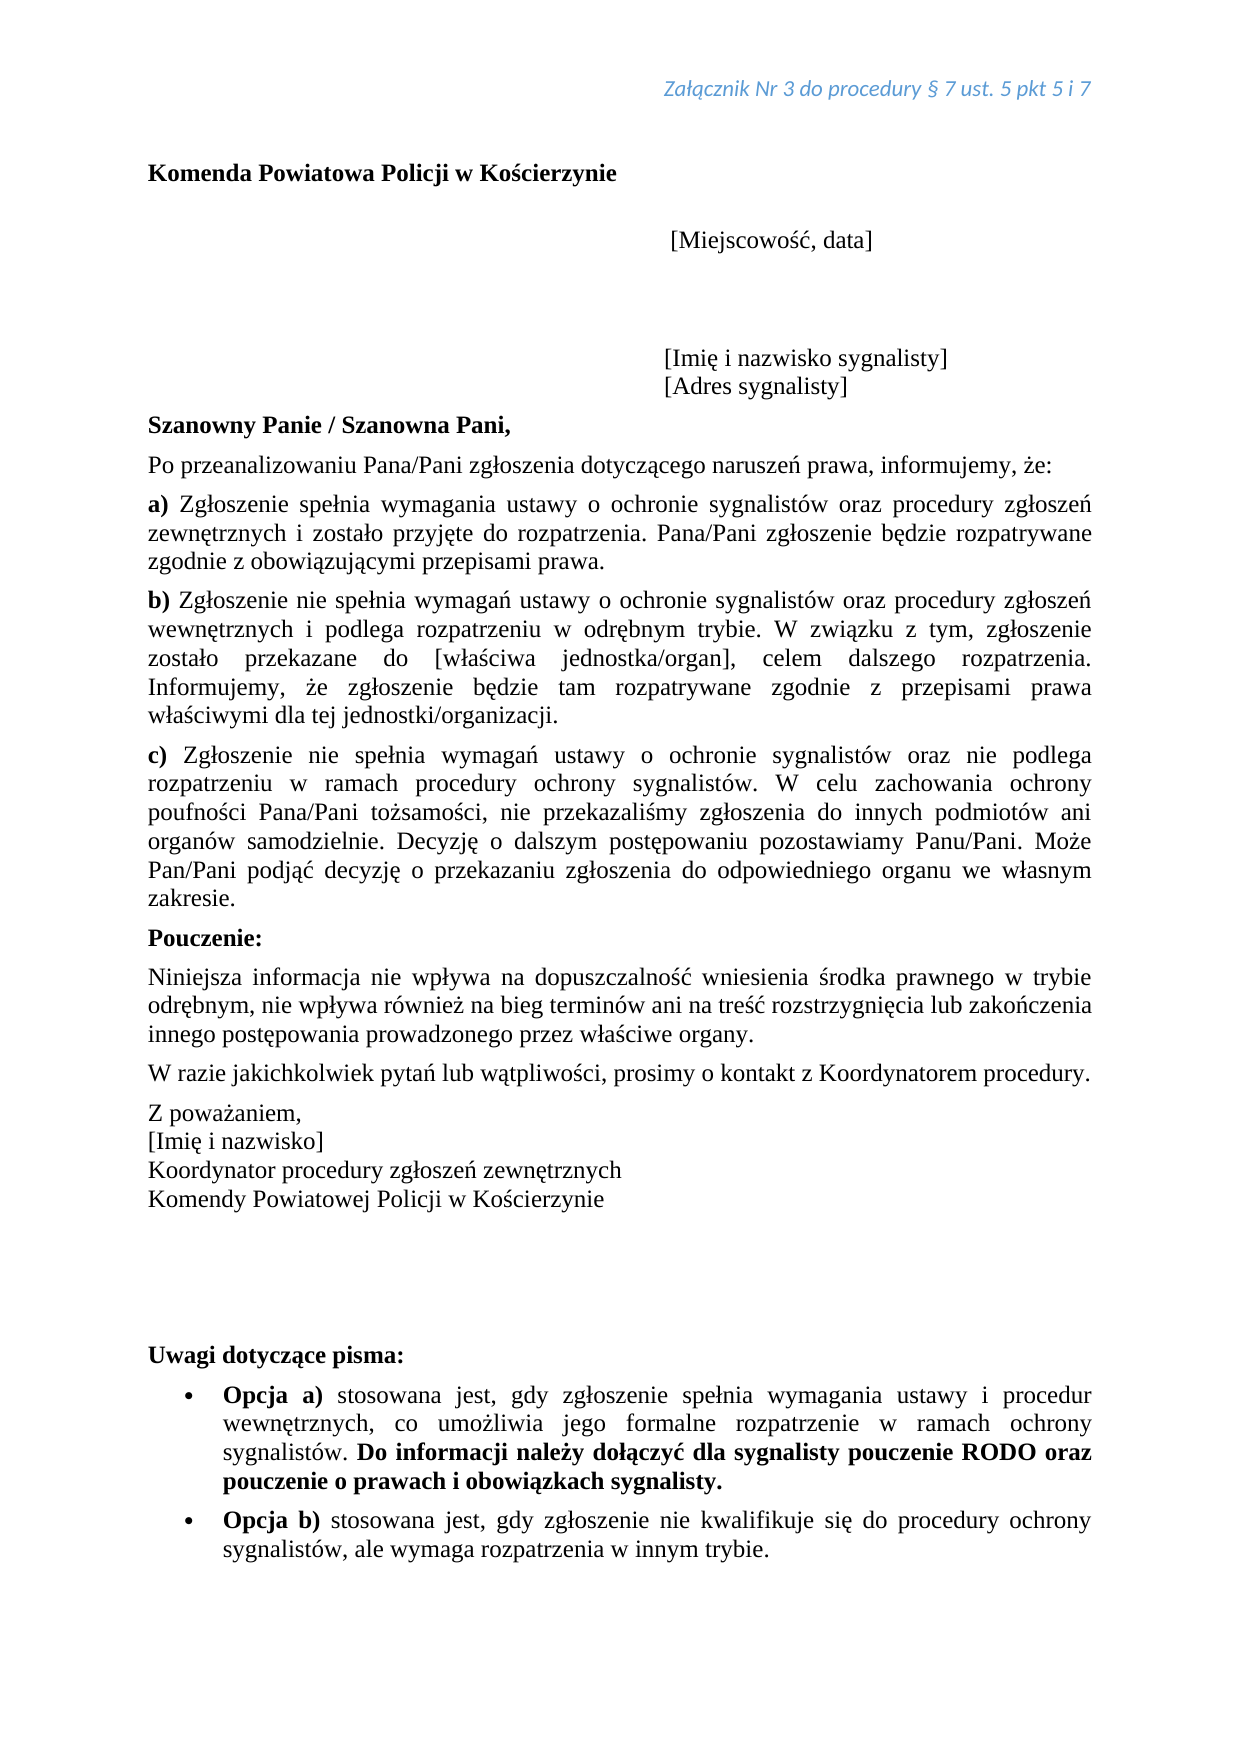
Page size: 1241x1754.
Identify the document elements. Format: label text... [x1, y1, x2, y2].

text [Miejscowość, data] [590, 225, 1093, 254]
text Uwagi dotyczące pisma: [148, 1341, 1093, 1369]
text Komenda Powiatowa Policji w Kościerzynie [148, 158, 1093, 215]
text W razie jakichkolwiek pytań lub wątpliwości, prosimy o kontakt z Koordynatorem procedury. [148, 1058, 1093, 1087]
text c) Zgłoszenie nie spełnia wymagań ustawy o ochronie sygnalistów oraz nie podlega rozpatrzeniu w ramach procedury ochrony sygnalistów. W celu zachowania ochrony poufności Pana/Pani tożsamości, nie przekazaliśmy zgłoszenia do innych podmiotów ani organów samodzielnie. Decyzję o dalszym postępowaniu pozostawiamy Panu/Pani. Może Pan/Pani podjąć decyzję o przekazaniu zgłoszenia do odpowiedniego organu we własnym zakresie. [148, 740, 1093, 912]
list Opcja a) stosowana jest, gdy zgłoszenie spełnia wymagania ustawy i procedur wewnętrznych, co umożliwia jego formalne rozpatrzenie w ramach ochrony sygnalistów. Do informacji należy dołączyć dla sygnalisty pouczenie RODO oraz pouczenie o prawach i obowiązkach sygnalisty. [185, 1380, 1093, 1495]
text [Imię i nazwisko sygnalisty] [Adres sygnalisty] [664, 343, 1093, 400]
text b) Zgłoszenie nie spełnia wymagań ustawy o ochronie sygnalistów oraz procedury zgłoszeń wewnętrznych i podlega rozpatrzeniu w odrębnym trybie. W związku z tym, zgłoszenie zostało przekazane do [właściwa jednostka/organ], celem dalszego rozpatrzenia. Informujemy, że zgłoszenie będzie tam rozpatrywane zgodnie z przepisami prawa właściwymi dla tej jednostki/organizacji. [148, 586, 1093, 729]
list Opcja b) stosowana jest, gdy zgłoszenie nie kwalifikuje się do procedury ochrony sygnalistów, ale wymaga rozpatrzenia w innym trybie. [185, 1505, 1093, 1563]
text Pouczenie: [148, 923, 1093, 951]
text a) Zgłoszenie spełnia wymagania ustawy o ochronie sygnalistów oraz procedury zgłoszeń zewnętrznych i zostało przyjęte do rozpatrzenia. Pana/Pani zgłoszenie będzie rozpatrywane zgodnie z obowiązującymi przepisami prawa. [148, 489, 1093, 575]
text Po przeanalizowaniu Pana/Pani zgłoszenia dotyczącego naruszeń prawa, informujemy, że: [148, 450, 1093, 478]
text Szanowny Panie / Szanowna Pani, [148, 411, 1093, 439]
text Z poważaniem, [Imię i nazwisko] Koordynator procedury zgłoszeń zewnętrznych Komendy Powiatowej Policji w Kościerzynie [148, 1098, 1093, 1213]
text Niniejsza informacja nie wpływa na dopuszczalność wniesienia środka prawnego w trybie odrębnym, nie wpływa również na bieg terminów ani na treść rozstrzygnięcia lub zakończenia innego postępowania prowadzonego przez właściwe organy. [148, 962, 1093, 1048]
